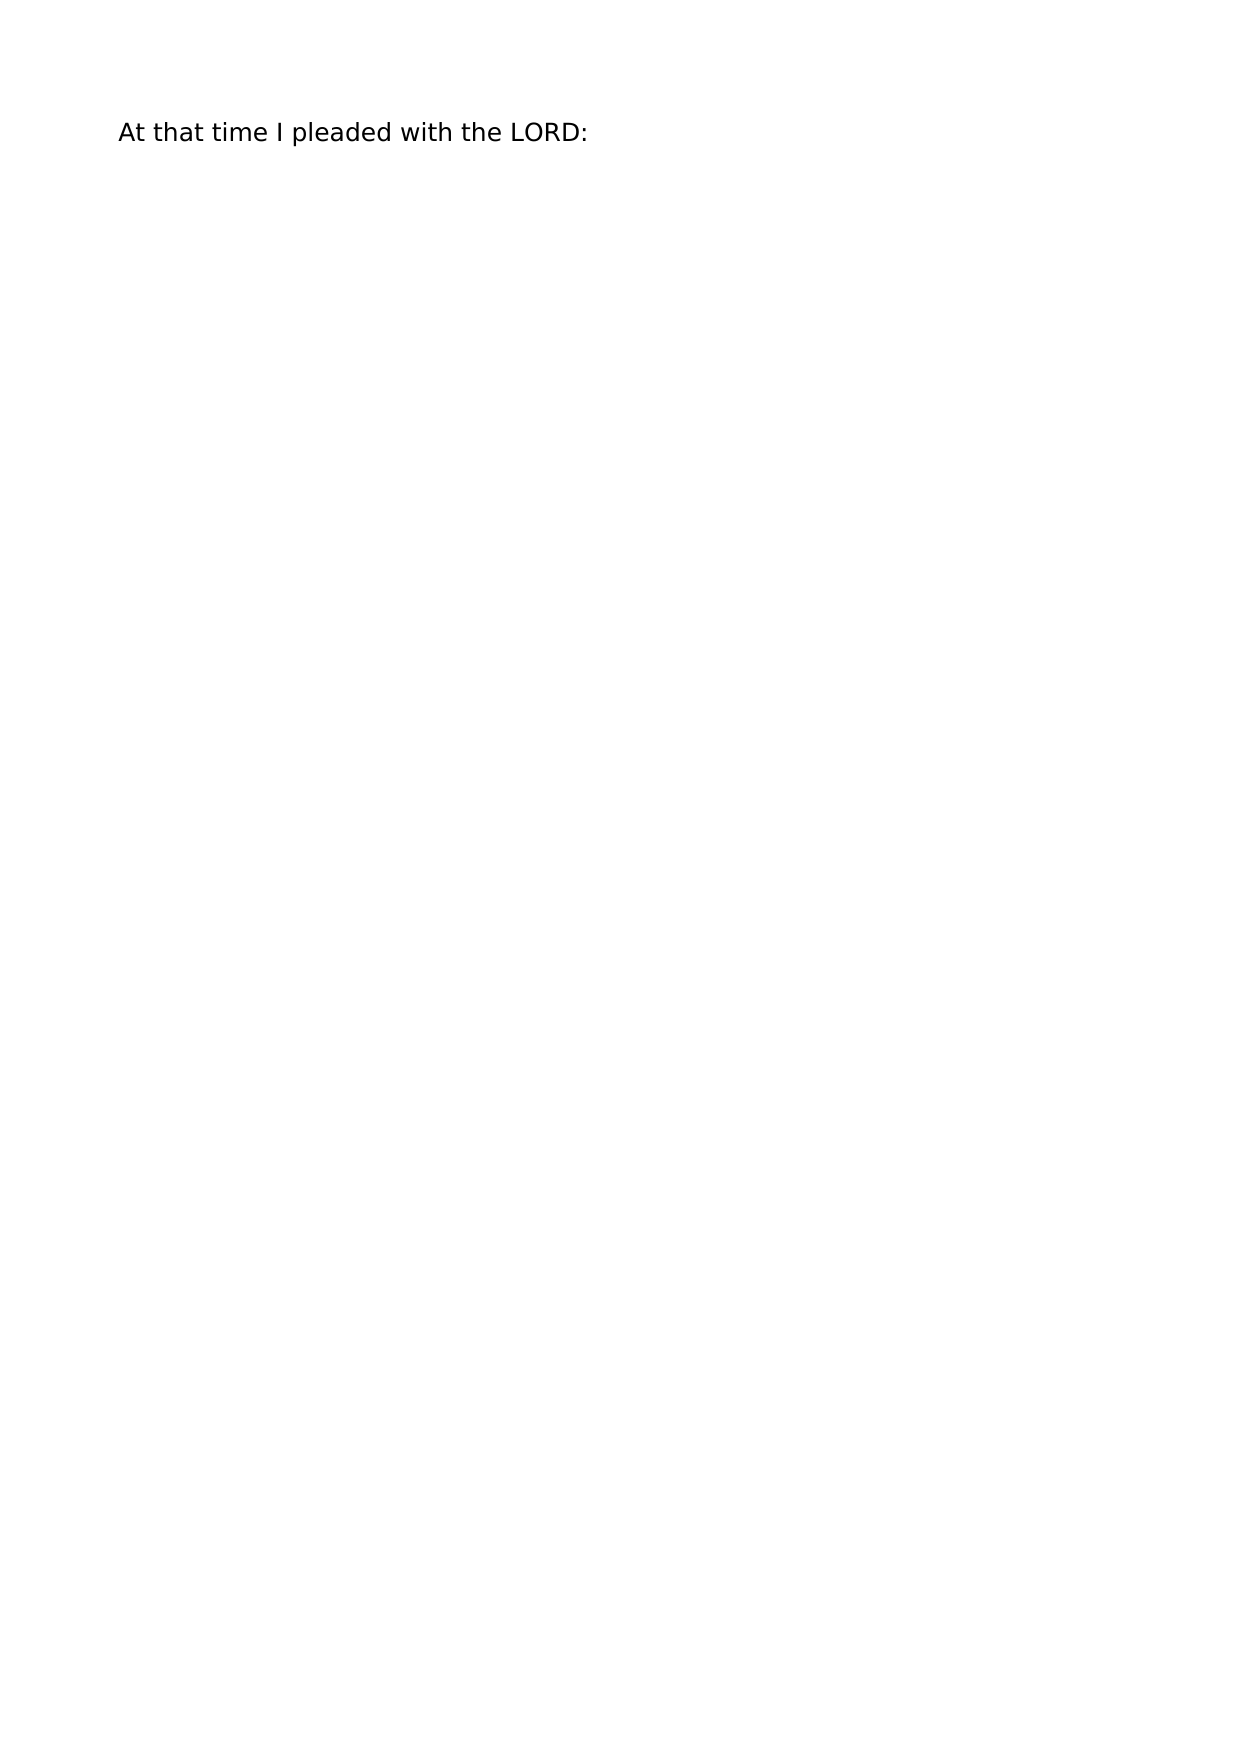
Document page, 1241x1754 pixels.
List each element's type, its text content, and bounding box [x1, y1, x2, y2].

text At that time I pleaded with the LORD: [118, 118, 1122, 147]
